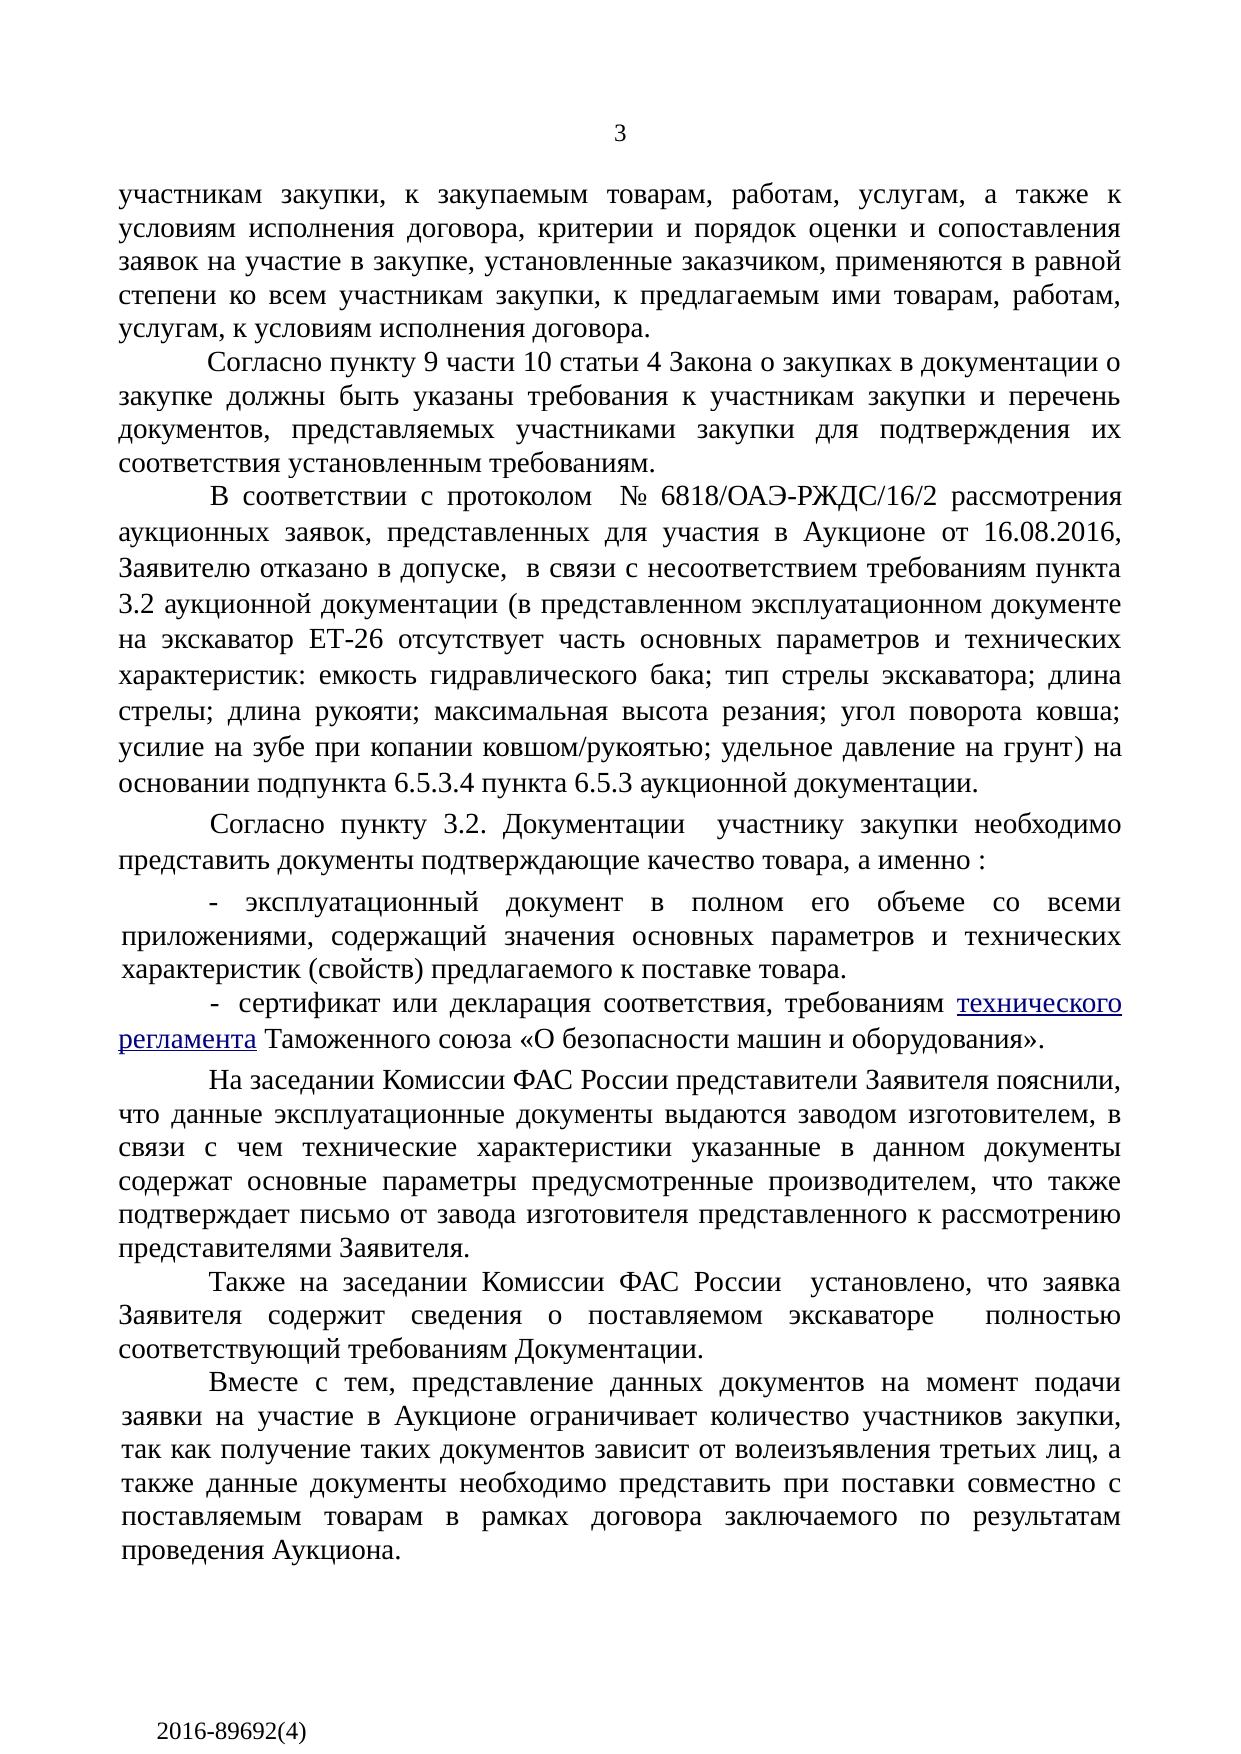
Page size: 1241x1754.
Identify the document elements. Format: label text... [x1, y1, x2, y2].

text участникам закупки, к закупаемым товарам, работам, услугам, а также к условиям исполнения договора, критерии и порядок оценки и сопоставления заявок на участие в закупке, установленные заказчиком, применяются в равной степени ко всем участникам закупки, к предлагаемым ими товарам, работам, услугам, к условиям исполнения договора. [118, 176, 1122, 344]
text На заседании Комиссии ФАС России представители Заявителя пояснили, что данные эксплуатационные документы выдаются заводом изготовителем, в связи с чем технические характеристики указанные в данном документы содержат основные параметры предусмотренные производителем, что также подтверждает письмо от завода изготовителя представленного к рассмотрению представителями Заявителя. [118, 1062, 1122, 1264]
text Согласно пункту 9 части 10 статьи 4 Закона о закупках в документации о закупке должны быть указаны требования к участникам закупки и перечень документов, представляемых участниками закупки для подтверждения их соответствия установленным требованиям. [118, 344, 1122, 478]
list Вместе с тем, представление данных документов на момент подачи заявки на участие в Аукционе ограничивает количество участников закупки, так как получение таких документов зависит от волеизъявления третьих лиц, а также данные документы необходимо представить при поставки совместно с поставляемым товарам в рамках договора заключаемого по результатам проведения Аукциона. [121, 1364, 1122, 1566]
text Также на заседании Комиссии ФАС России установлено, что заявка Заявителя содержит сведения о поставляемом экскаваторе полностью соответствующий требованиям Документации. [118, 1264, 1122, 1364]
text - сертификат или декларация соответствия, требованиям технического регламента Таможенного союза «О безопасности машин и оборудования». [118, 985, 1122, 1054]
text Согласно пункту 3.2. Документации участнику закупки необходимо представить документы подтверждающие качество товара, а именно : [118, 807, 1122, 876]
list - эксплуатационный документ в полном его объеме со всеми приложениями, содержащий значения основных параметров и технических характеристик (свойств) предлагаемого к поставке товара. [121, 884, 1122, 985]
text В соответствии с протоколом № 6818/ОАЭ-РЖДС/16/2 рассмотрения аукционных заявок, представленных для участия в Аукционе от 16.08.2016, Заявителю отказано в допуске, в связи с несоответствием требованиям пункта 3.2 аукционной документации (в представленном эксплуатационном документе на экскаватор ЕТ-26 отсутствует часть основных параметров и технических характеристик: емкость гидравлического бака; тип стрелы экскаватора; длина стрелы; длина рукояти; максимальная высота резания; угол поворота ковша; усилие на зубе при копании ковшом/рукоятью; удельное давление на грунт) на основании подпункта 6.5.3.4 пункта 6.5.3 аукционной документации. [118, 478, 1122, 798]
